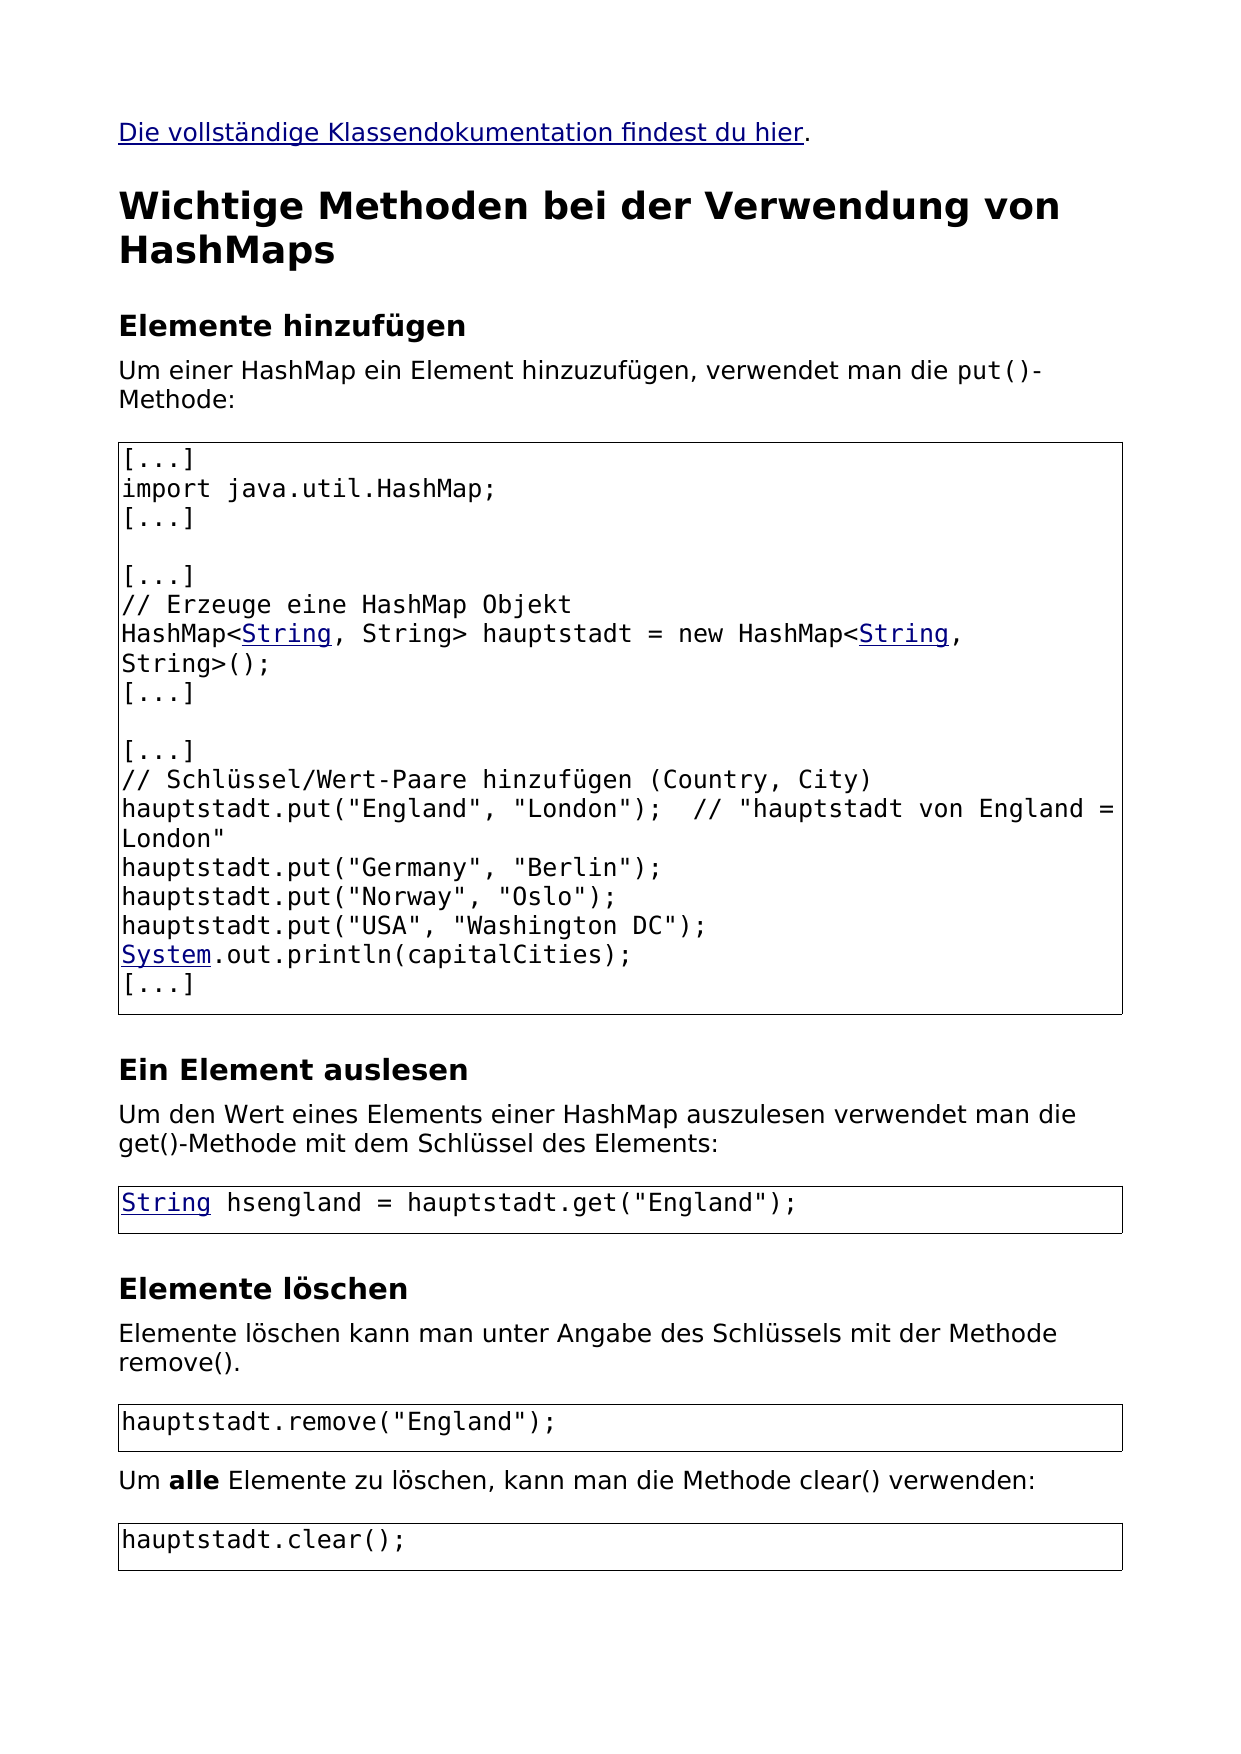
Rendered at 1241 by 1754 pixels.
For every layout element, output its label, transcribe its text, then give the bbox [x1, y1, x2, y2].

subtitle Ein Element auslesen [118, 1053, 1122, 1087]
text Elemente löschen kann man unter Angabe des Schlüssels mit der Methode remove(). [118, 1319, 1122, 1377]
subtitle Elemente löschen [118, 1272, 1122, 1306]
table_header hauptstadt.remove("England"); [119, 1405, 1122, 1451]
subtitle Wichtige Methoden bei der Verwendung von HashMaps [118, 185, 1122, 272]
table_header [...] import java.util.HashMap; [...] [...] // Erzeuge eine HashMap Objekt HashMap<String, String> hauptstadt = new HashMap<String, String>(); [...] [...] // Schlüssel/Wert-Paare hinzufügen (Country, City) hauptstadt.put("England", "London"); // "hauptstadt von England = London" hauptstadt.put("Germany", "Berlin"); hauptstadt.put("Norway", "Oslo"); hauptstadt.put("USA", "Washington DC"); System.out.println(capitalCities); [...] [119, 443, 1122, 1013]
text Um den Wert eines Elements einer HashMap auszulesen verwendet man die get()-Methode mit dem Schlüssel des Elements: [118, 1100, 1122, 1158]
text Um einer HashMap ein Element hinzuzufügen, verwendet man die put()-Methode: [118, 356, 1122, 414]
text Die vollständige Klassendokumentation findest du hier. [118, 118, 1122, 147]
text Um alle Elemente zu löschen, kann man die Methode clear() verwenden: [118, 1466, 1122, 1495]
table_header hauptstadt.clear(); [119, 1524, 1122, 1569]
table_header String hsengland = hauptstadt.get("England"); [119, 1187, 1122, 1232]
subtitle Elemente hinzufügen [118, 309, 1122, 343]
